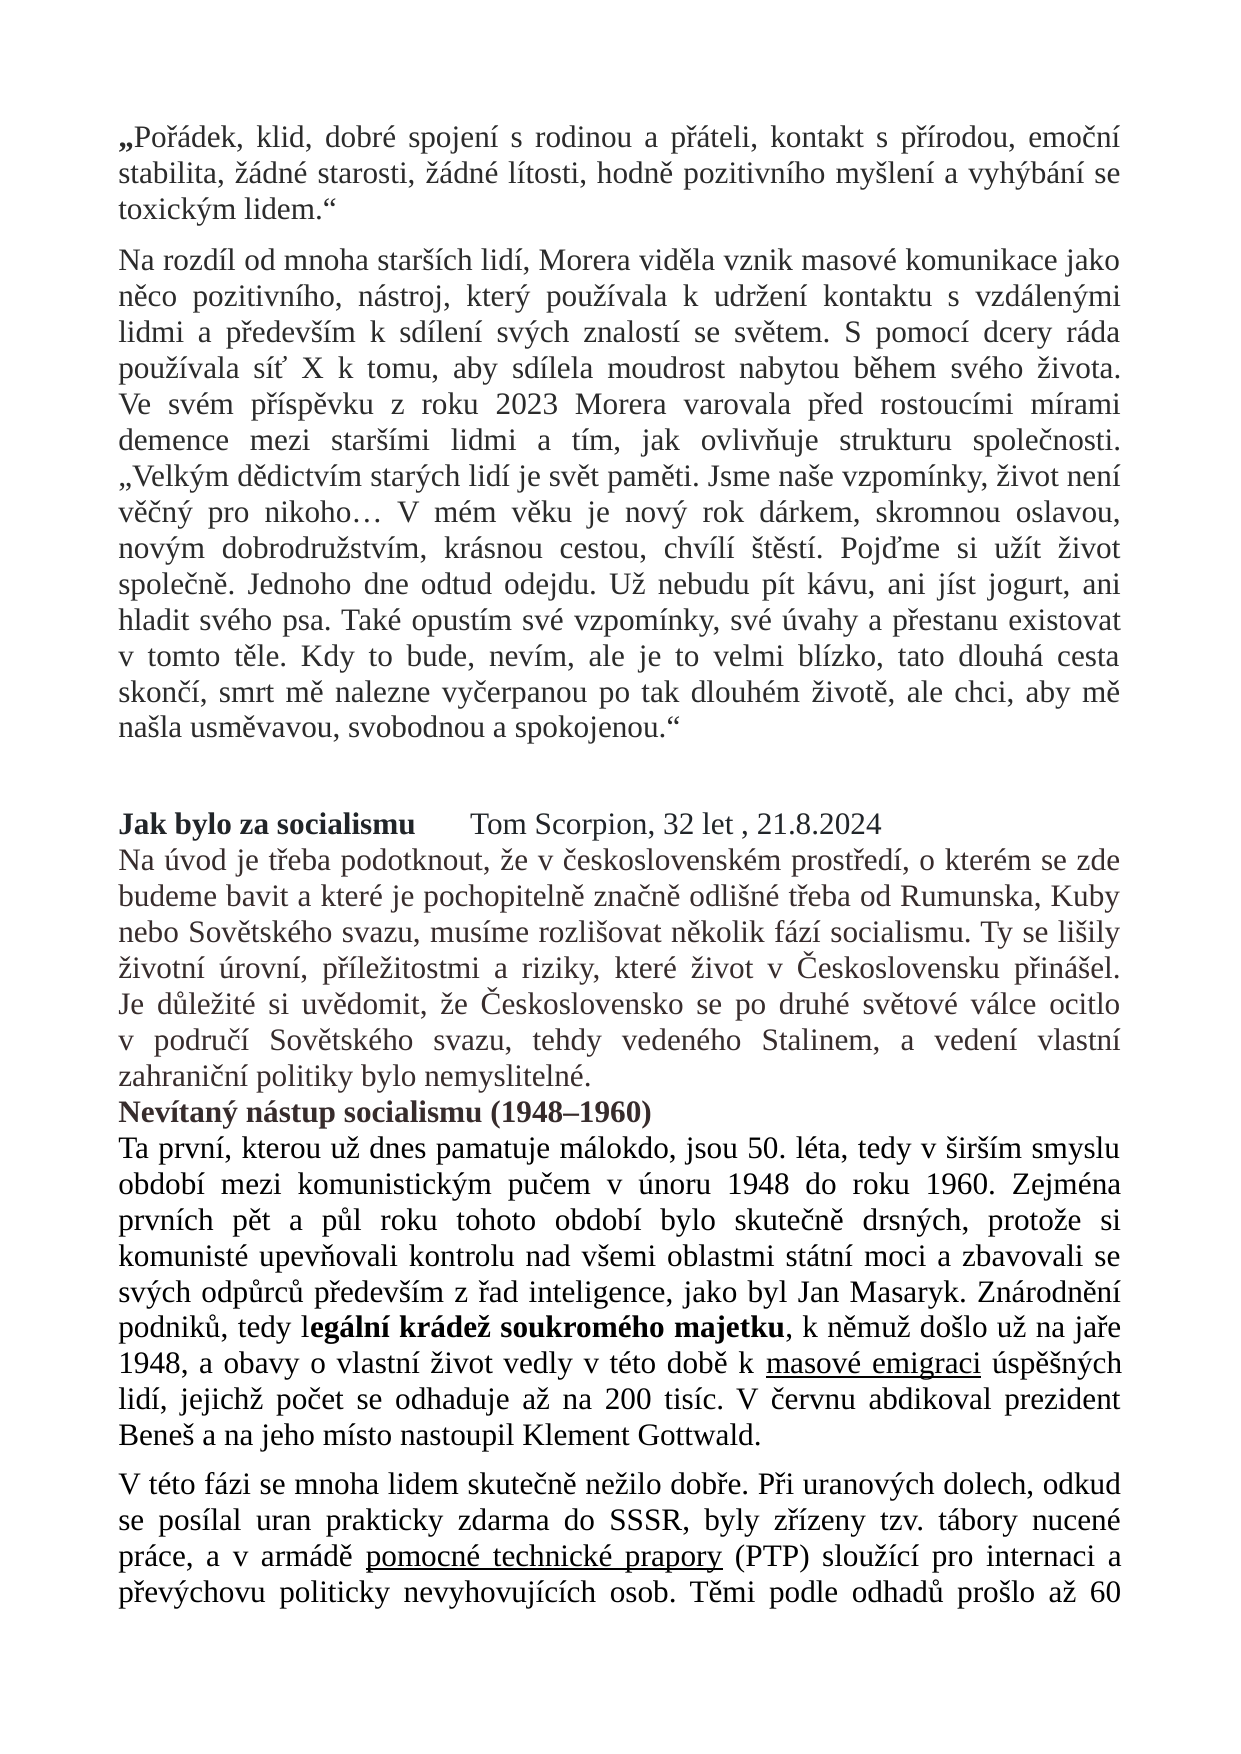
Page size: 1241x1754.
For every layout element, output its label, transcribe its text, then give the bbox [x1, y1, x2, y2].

text Nevítaný nástup socialismu (1948–1960) [118, 1093, 1122, 1129]
text Na rozdíl od mnoha starších lidí, Morera viděla vznik masové komunikace jako něco pozitivního, nástroj, který používala k udržení kontaktu s vzdálenými lidmi a především k sdílení svých znalostí se světem. S pomocí dcery ráda používala síť X k tomu, aby sdílela moudrost nabytou během svého života. Ve svém příspěvku z roku 2023 Morera varovala před rostoucími mírami demence mezi staršími lidmi a tím, jak ovlivňuje strukturu společnosti. „Velkým dědictvím starých lidí je svět paměti. Jsme naše vzpomínky, život není věčný pro nikoho… V mém věku je nový rok dárkem, skromnou oslavou, novým dobrodružstvím, krásnou cestou, chvílí štěstí. Pojďme si užít život společně. Jednoho dne odtud odejdu. Už nebudu pít kávu, ani jíst jogurt, ani hladit svého psa. Také opustím své vzpomínky, své úvahy a přestanu existovat v tomto těle. Kdy to bude, nevím, ale je to velmi blízko, tato dlouhá cesta skončí, smrt mě nalezne vyčerpanou po tak dlouhém životě, ale chci, aby mě našla usměvavou, svobodnou a spokojenou.“ [118, 242, 1122, 745]
text Ta první, kterou už dnes pamatuje málokdo, jsou 50. léta, tedy v širším smyslu období mezi komunistickým pučem v únoru 1948 do roku 1960. Zejména prvních pět a půl roku tohoto období bylo skutečně drsných, protože si komunisté upevňovali kontrolu nad všemi oblastmi státní moci a zbavovali se svých odpůrců především z řad inteligence, jako byl Jan Masaryk. Znárodnění podniků, tedy legální krádež soukromého majetku, k němuž došlo už na jaře 1948, a obavy o vlastní život vedly v této době k masové emigraci úspěšných lidí, jejichž počet se odhaduje až na 200 tisíc. V červnu abdikoval prezident Beneš a na jeho místo nastoupil Klement Gottwald. [118, 1129, 1122, 1452]
text Jak bylo za socialismu Tom Scorpion, 32 let , 21.8.2024 [118, 806, 1122, 842]
text „Pořádek, klid, dobré spojení s rodinou a přáteli, kontakt s přírodou, emoční stabilita, žádné starosti, žádné lítosti, hodně pozitivního myšlení a vyhýbání se toxickým lidem.“ [118, 118, 1122, 226]
text V této fázi se mnoha lidem skutečně nežilo dobře. Při uranových dolech, odkud se posílal uran prakticky zdarma do SSSR, byly zřízeny tzv. tábory nucené práce, a v armádě pomocné technické prapory (PTP) sloužící pro internaci a převýchovu politicky nevyhovujících osob. Těmi podle odhadů prošlo až 60 [118, 1465, 1122, 1609]
text Na úvod je třeba podotknout, že v československém prostředí, o kterém se zde budeme bavit a které je pochopitelně značně odlišné třeba od Rumunska, Kuby nebo Sovětského svazu, musíme rozlišovat několik fází socialismu. Ty se lišily životní úrovní, příležitostmi a riziky, které život v Československu přinášel. Je důležité si uvědomit, že Československo se po druhé světové válce ocitlo v područí Sovětského svazu, tehdy vedeného Stalinem, a vedení vlastní zahraniční politiky bylo nemyslitelné. [118, 842, 1122, 1093]
